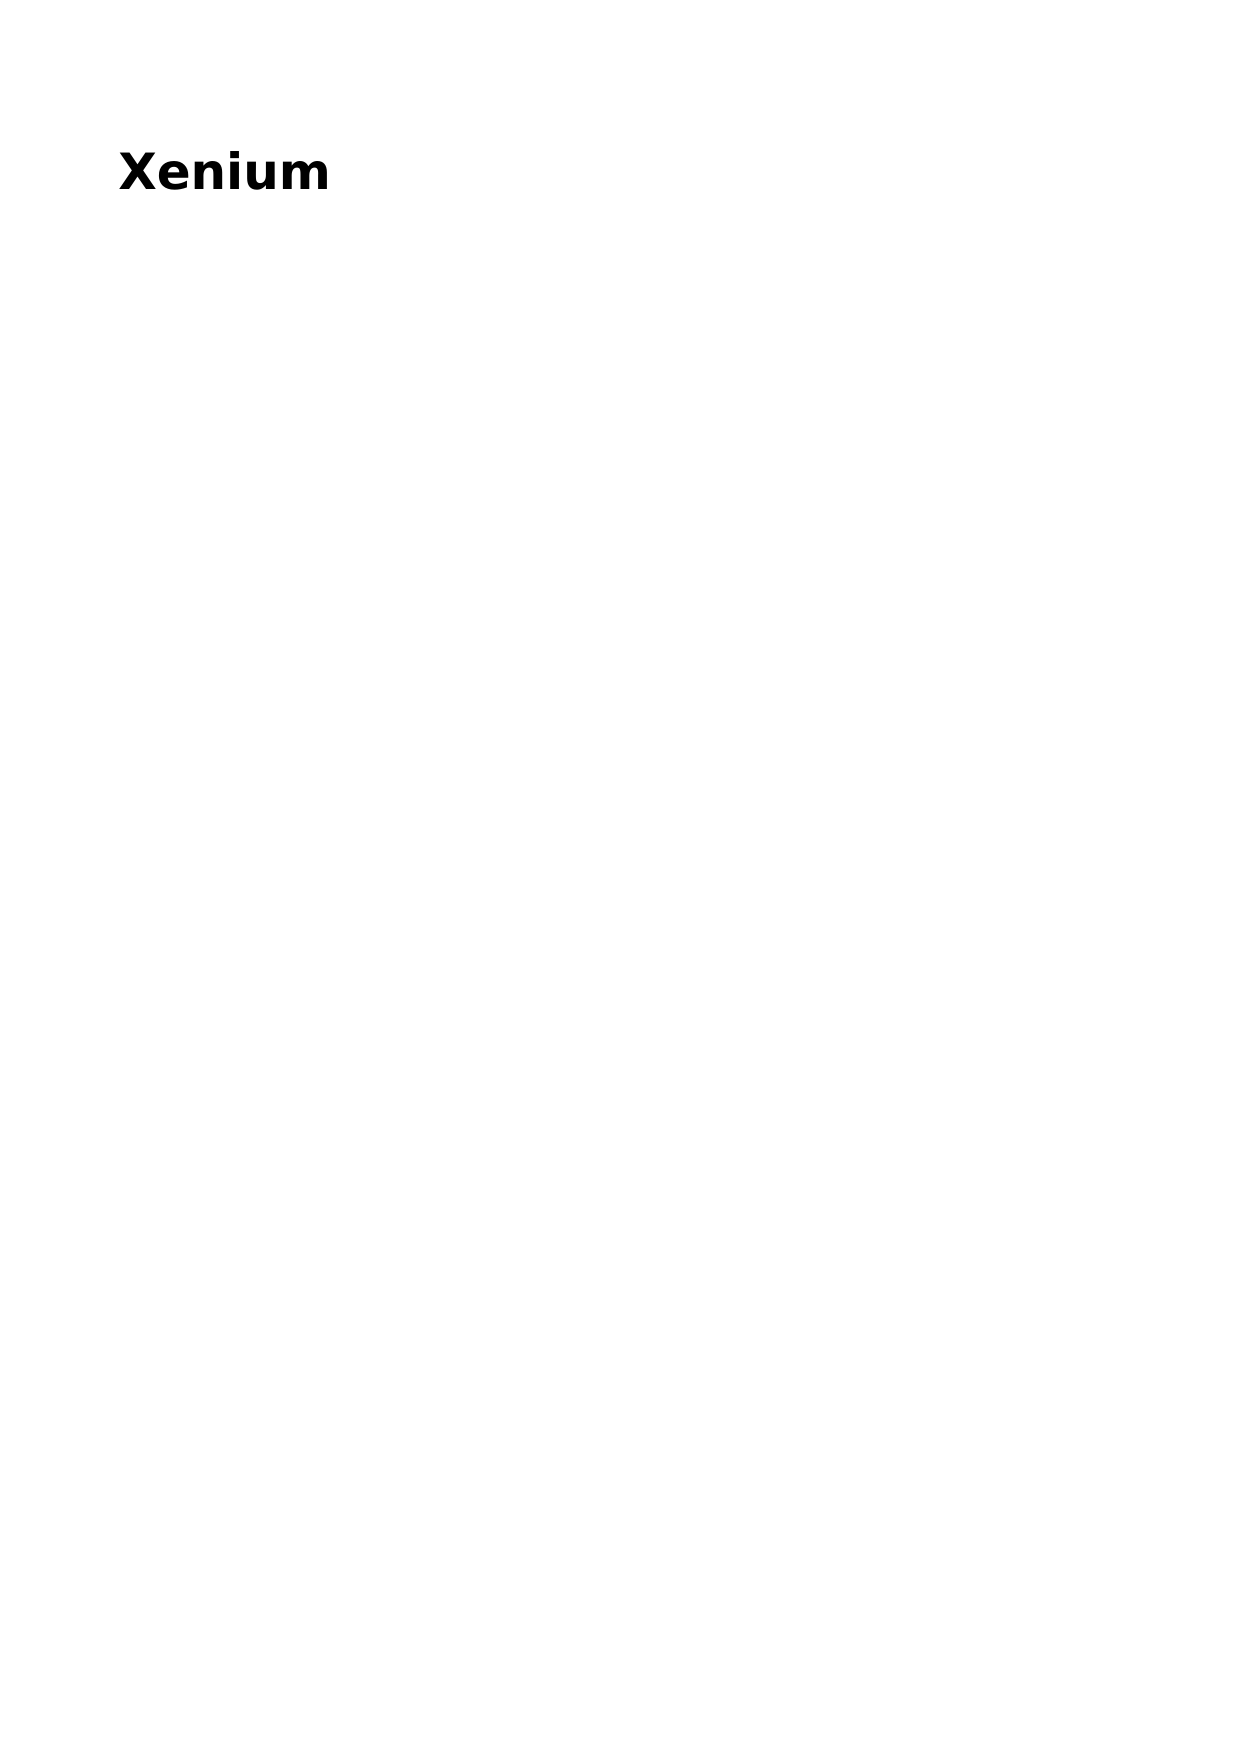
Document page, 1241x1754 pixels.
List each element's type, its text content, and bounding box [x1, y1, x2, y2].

subtitle Xenium [118, 143, 1122, 201]
